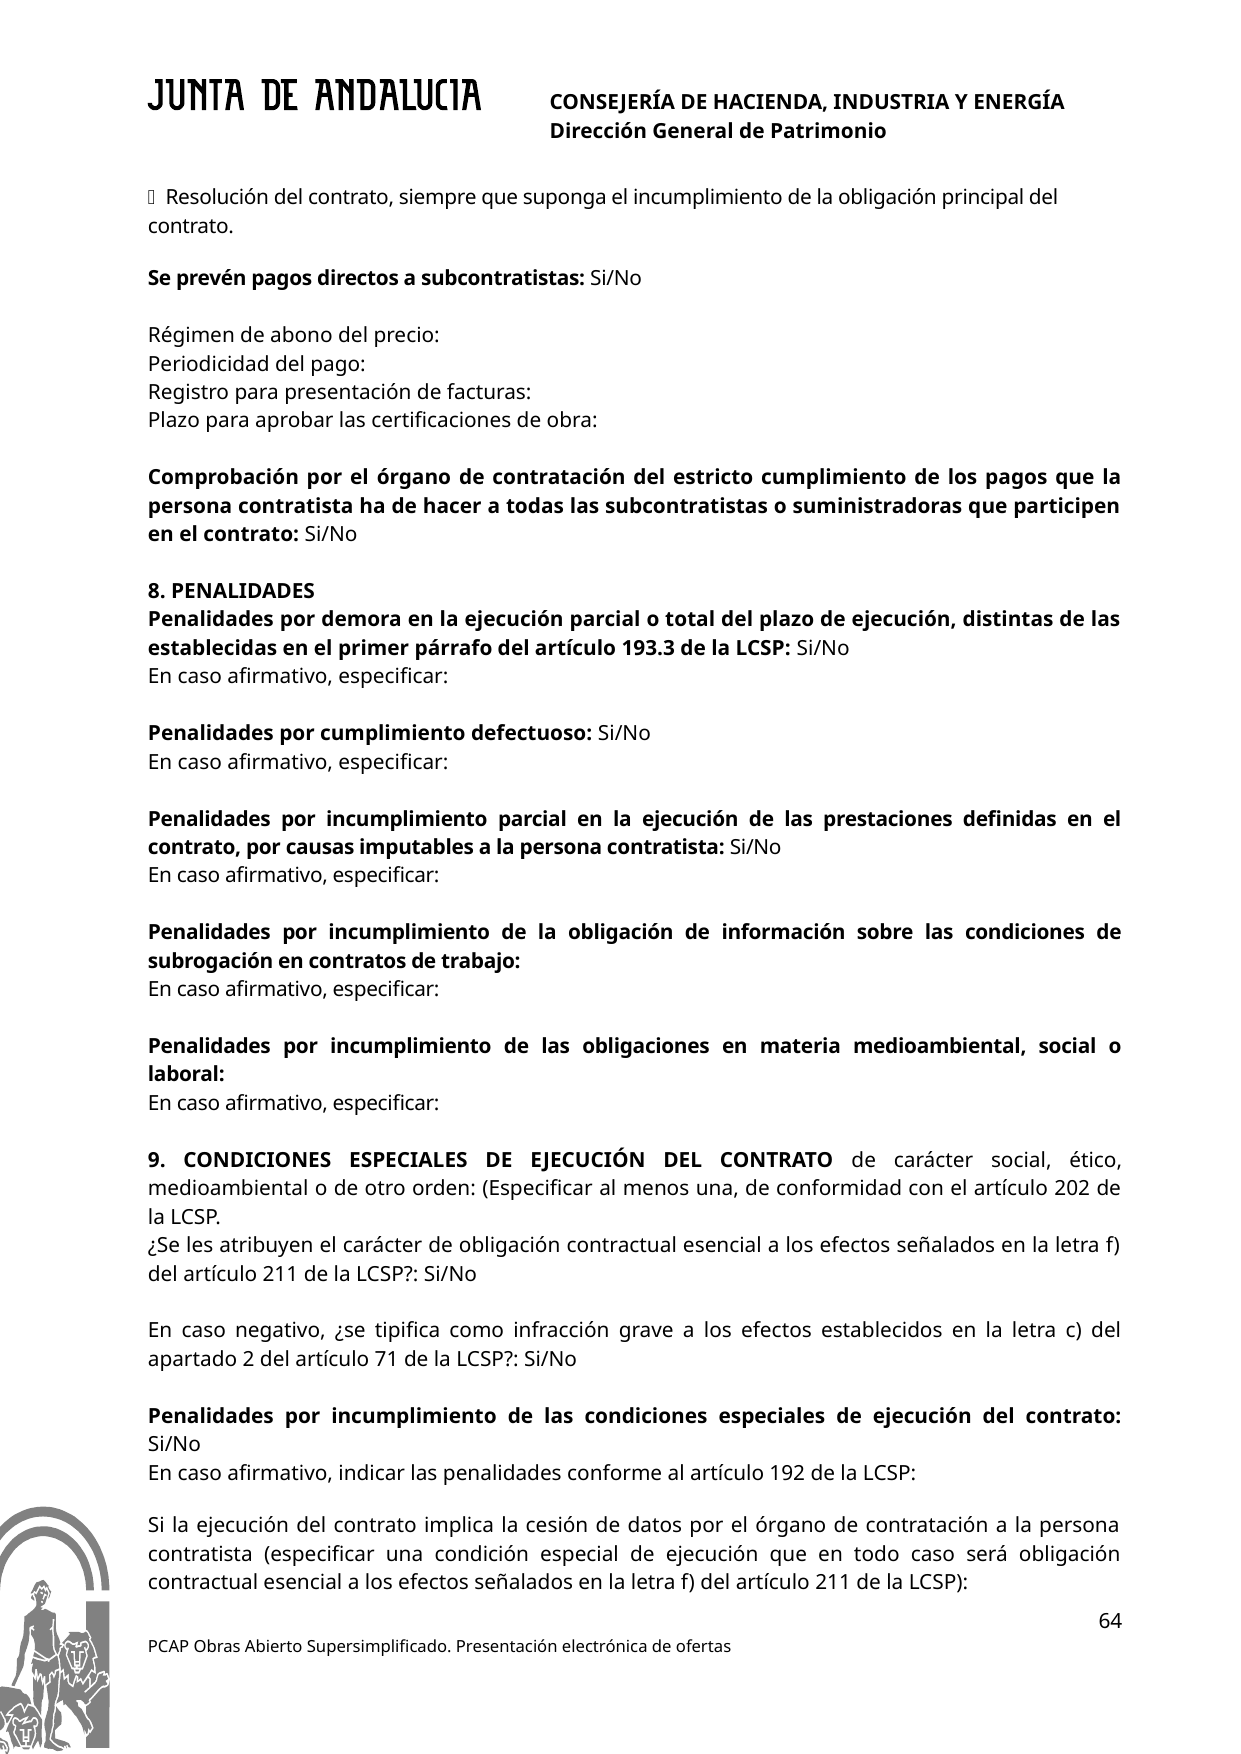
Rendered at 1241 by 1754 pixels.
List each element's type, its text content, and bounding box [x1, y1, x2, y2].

text Penalidades por incumplimiento de las obligaciones en materia medioambiental, social o laboral: [148, 1031, 1122, 1088]
text En caso afirmativo, especificar: [148, 974, 1122, 1003]
text En caso afirmativo, especificar: [148, 1088, 1122, 1116]
text En caso afirmativo, especificar: [148, 861, 1122, 889]
text Se prevén pagos directos a subcontratistas: Si/No [148, 263, 1122, 292]
text  Resolución del contrato, siempre que suponga el incumplimiento de la obligación principal del contrato. [148, 182, 1122, 239]
text Régimen de abono del precio: [148, 320, 1122, 349]
text 9. CONDICIONES ESPECIALES DE EJECUCIÓN DEL CONTRATO de carácter social, ético, medioambiental o de otro orden: (Especificar al menos una, de conformidad con el artículo 202 de la LCSP. [148, 1145, 1122, 1230]
text Penalidades por incumplimiento de las condiciones especiales de ejecución del contrato: Si/No [148, 1401, 1122, 1458]
text Penalidades por incumplimiento parcial en la ejecución de las prestaciones definidas en el contrato, por causas imputables a la persona contratista: Si/No [148, 804, 1122, 861]
text Si la ejecución del contrato implica la cesión de datos por el órgano de contratación a la persona contratista (especificar una condición especial de ejecución que en todo caso será obligación contractual esencial a los efectos señalados en la letra f) del artículo 211 de la LCSP): [148, 1510, 1122, 1596]
text En caso afirmativo, indicar las penalidades conforme al artículo 192 de la LCSP: [148, 1458, 1122, 1486]
text Penalidades por incumplimiento de la obligación de información sobre las condiciones de subrogación en contratos de trabajo: [148, 917, 1122, 974]
text Periodicidad del pago: [148, 349, 1122, 377]
text En caso negativo, ¿se tipifica como infracción grave a los efectos establecidos en la letra c) del apartado 2 del artículo 71 de la LCSP?: Si/No [148, 1316, 1122, 1372]
text En caso afirmativo, especificar: [148, 747, 1122, 775]
text Plazo para aprobar las certificaciones de obra: [148, 406, 1122, 434]
text 8. PENALIDADES [148, 576, 1122, 604]
text Comprobación por el órgano de contratación del estricto cumplimiento de los pagos que la persona contratista ha de hacer a todas las subcontratistas o suministradoras que participen en el contrato: Si/No [148, 462, 1122, 548]
text Registro para presentación de facturas: [148, 377, 1122, 406]
text En caso afirmativo, especificar: [148, 661, 1122, 690]
text Penalidades por demora en la ejecución parcial o total del plazo de ejecución, distintas de las establecidas en el primer párrafo del artículo 193.3 de la LCSP: Si/No [148, 604, 1122, 661]
text Penalidades por cumplimiento defectuoso: Si/No [148, 718, 1122, 747]
text ¿Se les atribuyen el carácter de obligación contractual esencial a los efectos señalados en la letra f) del artículo 211 de la LCSP?: Si/No [148, 1230, 1122, 1287]
